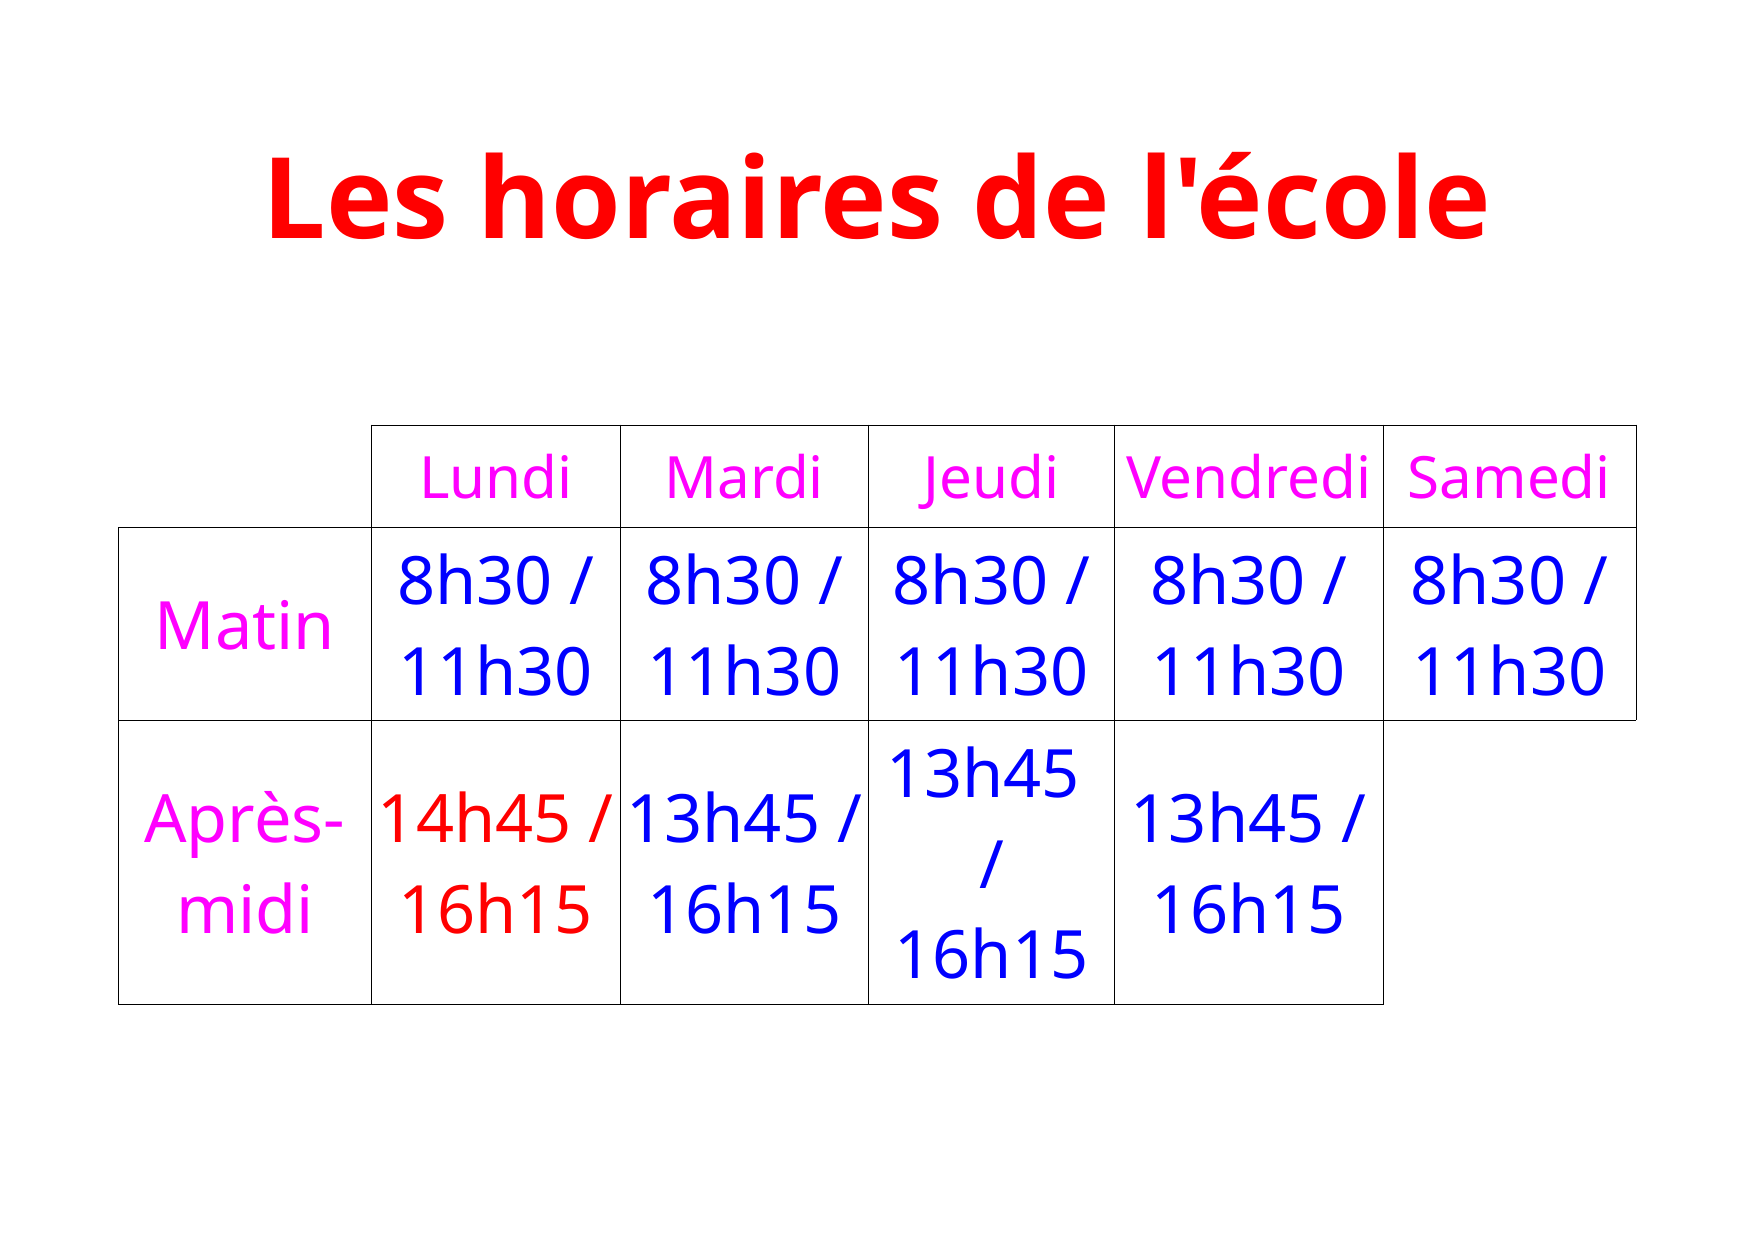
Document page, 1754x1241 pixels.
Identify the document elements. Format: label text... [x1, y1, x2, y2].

table_cell 8h30 / 11h30 [869, 528, 1114, 720]
table_header Jeudi [869, 426, 1114, 527]
table_cell 13h45 / 16h15 [1115, 721, 1383, 1004]
table_cell Matin [119, 528, 371, 720]
text Les horaires de l'école [118, 118, 1636, 271]
table_cell 8h30 / 11h30 [1384, 528, 1636, 720]
table_header Lundi [372, 426, 620, 527]
table_header Samedi [1384, 426, 1636, 527]
table_header Mardi [621, 426, 868, 527]
table_cell 14h45 / 16h15 [372, 721, 620, 1004]
table_cell 8h30 / 11h30 [621, 528, 868, 720]
table_header [118, 425, 371, 527]
table_cell 8h30 / 11h30 [1115, 528, 1383, 720]
table_cell 13h45 / 16h15 [621, 721, 868, 1004]
table_header Vendredi [1115, 426, 1383, 527]
table_cell Après-midi [119, 721, 371, 1004]
table_cell [1384, 721, 1636, 1004]
table_cell 13h45 / 16h15 [869, 721, 1114, 1004]
table_cell 8h30 / 11h30 [372, 528, 620, 720]
